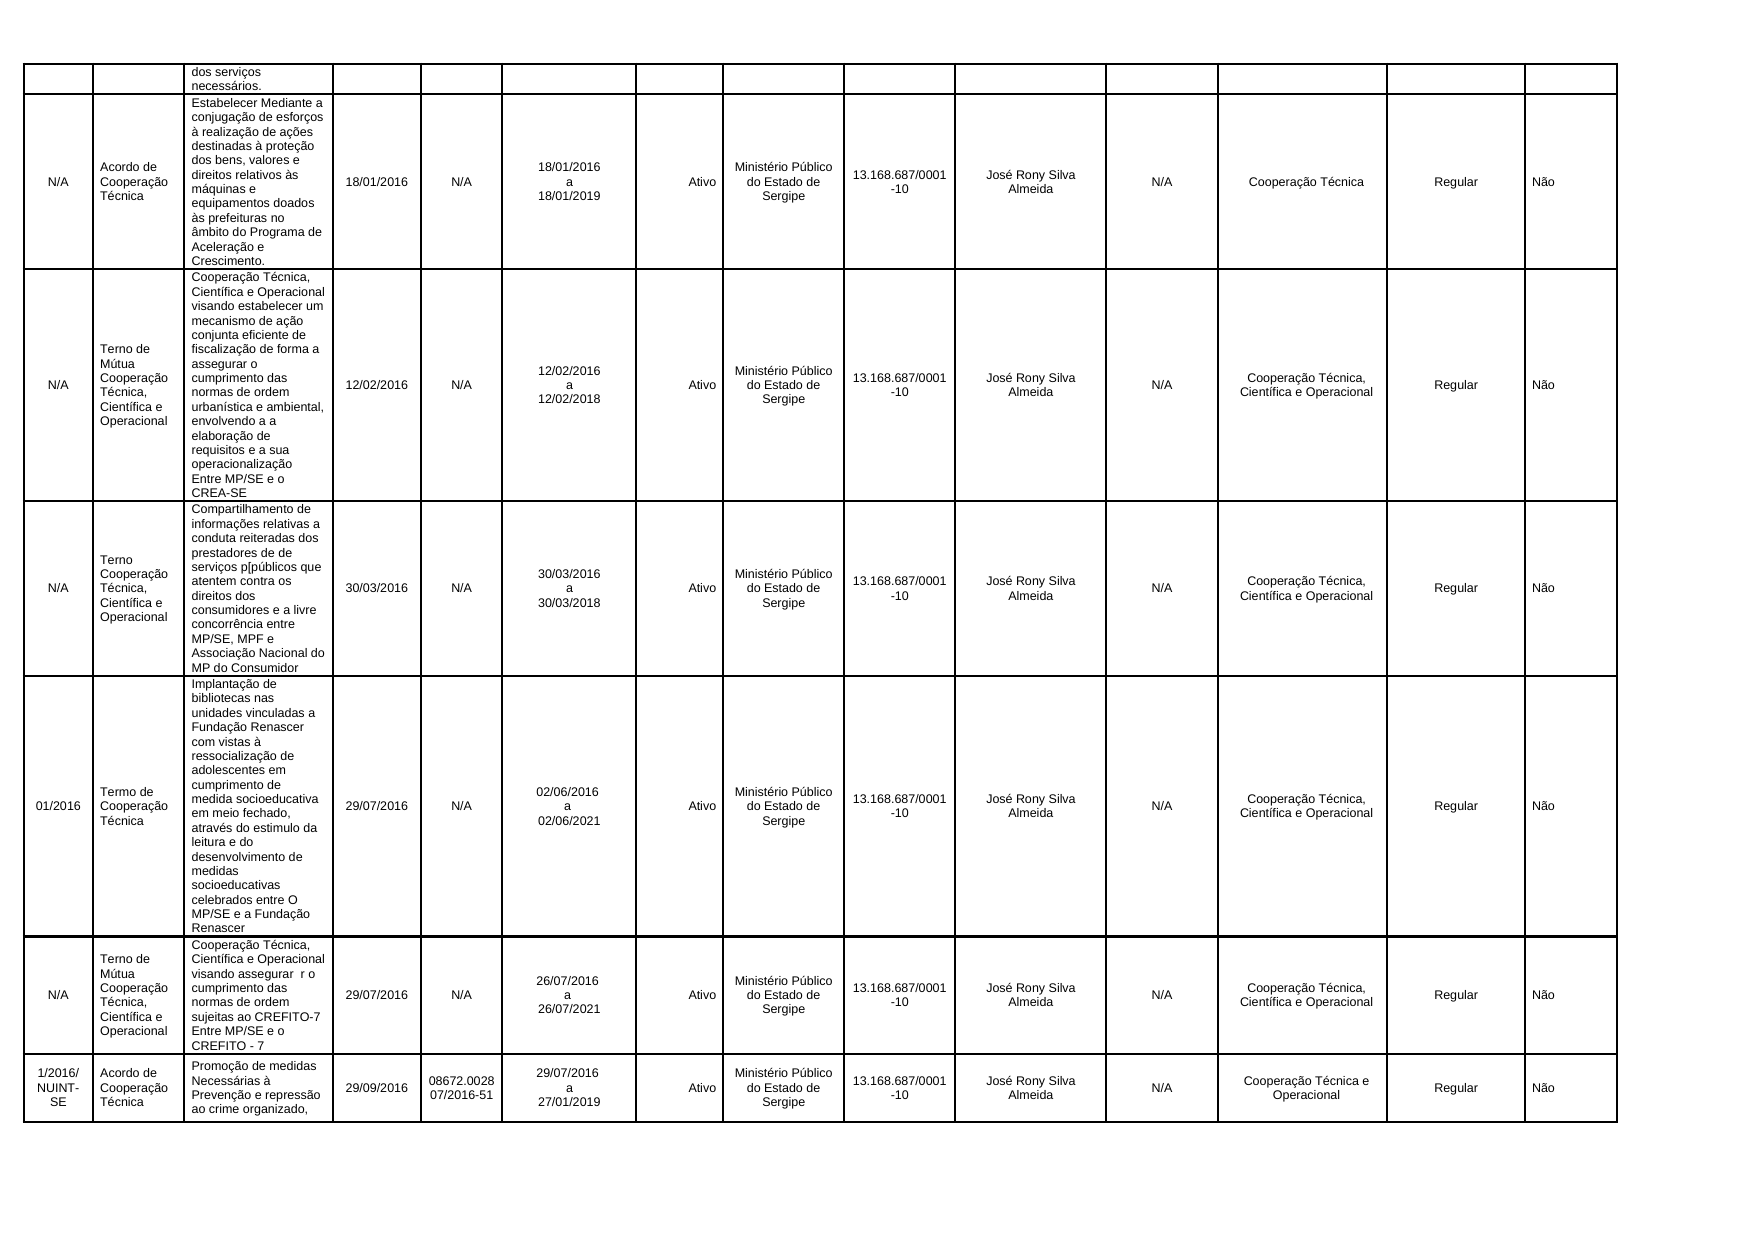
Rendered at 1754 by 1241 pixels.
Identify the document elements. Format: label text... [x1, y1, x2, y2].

table_cell [94, 65, 183, 93]
table_cell Cooperação Técnica e Operacional [1219, 1055, 1386, 1121]
table_cell Terno de Mútua Cooperação Técnica, Científica e Operacional [94, 938, 183, 1052]
table_cell Não [1526, 502, 1616, 674]
table_cell [422, 65, 501, 93]
table_cell N/A [1107, 270, 1217, 500]
table_cell 12/02/2016 [334, 270, 420, 500]
table_cell Ministério Público do Estado de Sergipe [724, 938, 843, 1052]
table_cell Ministério Público do Estado de Sergipe [724, 1055, 843, 1121]
table_cell 29/07/2016 [334, 677, 420, 935]
table_cell 13.168.687/0001-10 [845, 938, 954, 1052]
table_cell Não [1526, 270, 1616, 500]
table_cell 30/03/2016 [334, 502, 420, 674]
table_cell [503, 65, 635, 93]
table_cell 30/03/2016 a 30/03/2018 [503, 502, 635, 674]
table_cell José Rony Silva Almeida [956, 938, 1105, 1052]
table_cell [724, 65, 843, 93]
table_cell 13.168.687/0001-10 [845, 1055, 954, 1121]
table_cell Estabelecer Mediante a conjugação de esforços à realização de ações destinadas à proteção dos bens, valores e direitos relativos às máquinas e equipamentos doados às prefeituras no âmbito do Programa de Aceleração e Crescimento. [185, 95, 332, 268]
table_cell N/A [1107, 502, 1217, 674]
table_cell [1388, 65, 1524, 93]
table_cell Ativo [637, 95, 722, 268]
table_cell José Rony Silva Almeida [956, 677, 1105, 935]
table_cell [637, 65, 722, 93]
table_cell 29/07/2016 a 27/01/2019 [503, 1055, 635, 1121]
table_cell [1526, 65, 1616, 93]
table_cell N/A [25, 95, 92, 268]
table_cell [334, 65, 420, 93]
table_cell Cooperação Técnica, Científica e Operacional [1219, 502, 1386, 674]
table_cell Ativo [637, 270, 722, 500]
table_cell Cooperação Técnica, Científica e Operacional visando estabelecer um mecanismo de ação conjunta eficiente de fiscalização de forma a assegurar o cumprimento das normas de ordem urbanística e ambiental, envolvendo a a elaboração de requisitos e a sua operacionalização Entre MP/SE e o CREA-SE [185, 270, 332, 500]
table_cell Acordo de Cooperação Técnica [94, 95, 183, 268]
table_cell Ministério Público do Estado de Sergipe [724, 502, 843, 674]
table_cell N/A [422, 677, 501, 935]
table_cell N/A [422, 270, 501, 500]
table_cell [956, 65, 1105, 93]
table_cell Cooperação Técnica, Científica e Operacional visando assegurar r o cumprimento das normas de ordem sujeitas ao CREFITO-7 Entre MP/SE e o CREFITO - 7 [185, 938, 332, 1052]
table_cell 13.168.687/0001-10 [845, 502, 954, 674]
table_cell Implantação de bibliotecas nas unidades vinculadas a Fundação Renascer com vistas à ressocialização de adolescentes em cumprimento de medida socioeducativa em meio fechado, através do estimulo da leitura e do desenvolvimento de medidas socioeducativas celebrados entre O MP/SE e a Fundação Renascer [185, 677, 332, 935]
table_cell N/A [1107, 95, 1217, 268]
table_cell Cooperação Técnica, Científica e Operacional [1219, 270, 1386, 500]
table_cell Cooperação Técnica, Científica e Operacional [1219, 677, 1386, 935]
table_cell Ministério Público do Estado de Sergipe [724, 270, 843, 500]
table_cell Ativo [637, 677, 722, 935]
table_cell Acordo de Cooperação Técnica [94, 1055, 183, 1121]
table_cell Não [1526, 95, 1616, 268]
table_cell Ativo [637, 938, 722, 1052]
table_cell Regular [1388, 95, 1524, 268]
table_cell Não [1526, 938, 1616, 1052]
table_cell Regular [1388, 1055, 1524, 1121]
table_cell [845, 65, 954, 93]
table_cell Ministério Público do Estado de Sergipe [724, 677, 843, 935]
table_cell 18/01/2016 [334, 95, 420, 268]
table_cell 08672.002807/2016-51 [422, 1055, 501, 1121]
table_cell N/A [422, 938, 501, 1052]
table_cell Compartilhamento de informações relativas a conduta reiteradas dos prestadores de de serviços p[públicos que atentem contra os direitos dos consumidores e a livre concorrência entre MP/SE, MPF e Associação Nacional do MP do Consumidor [185, 502, 332, 674]
table_cell José Rony Silva Almeida [956, 95, 1105, 268]
table_cell Termo de Cooperação Técnica [94, 677, 183, 935]
table_cell [25, 65, 92, 93]
table_cell dos serviços necessários. [185, 65, 332, 93]
table_cell N/A [1107, 677, 1217, 935]
table_cell Não [1526, 677, 1616, 935]
table_cell Cooperação Técnica, Científica e Operacional [1219, 938, 1386, 1052]
table_cell Regular [1388, 938, 1524, 1052]
table_cell Ministério Público do Estado de Sergipe [724, 95, 843, 268]
table_cell 18/01/2016 a 18/01/2019 [503, 95, 635, 268]
table_cell 29/09/2016 [334, 1055, 420, 1121]
table_cell 13.168.687/0001-10 [845, 270, 954, 500]
table_cell José Rony Silva Almeida [956, 1055, 1105, 1121]
table_cell José Rony Silva Almeida [956, 270, 1105, 500]
table_cell 01/2016 [25, 677, 92, 935]
table_cell Promoção de medidas Necessárias à Prevenção e repressão ao crime organizado, [185, 1055, 332, 1121]
table_cell N/A [1107, 1055, 1217, 1121]
table_cell 13.168.687/0001-10 [845, 677, 954, 935]
table_cell Não [1526, 1055, 1616, 1121]
table_cell 13.168.687/0001-10 [845, 95, 954, 268]
table_cell José Rony Silva Almeida [956, 502, 1105, 674]
table_cell [1107, 65, 1217, 93]
table_cell Cooperação Técnica [1219, 95, 1386, 268]
table_cell Ativo [637, 1055, 722, 1121]
table_cell N/A [422, 95, 501, 268]
table_cell N/A [25, 270, 92, 500]
table_cell N/A [25, 502, 92, 674]
table_cell Regular [1388, 502, 1524, 674]
table_cell Regular [1388, 270, 1524, 500]
table_cell 1/2016/NUINT-SE [25, 1055, 92, 1121]
table_cell N/A [422, 502, 501, 674]
table_cell Regular [1388, 677, 1524, 935]
table_cell 29/07/2016 [334, 938, 420, 1052]
table_cell N/A [1107, 938, 1217, 1052]
table_cell 02/06/2016 a 02/06/2021 [503, 677, 635, 935]
table_cell Terno Cooperação Técnica, Científica e Operacional [94, 502, 183, 674]
table_cell 26/07/2016 a 26/07/2021 [503, 938, 635, 1052]
table_cell Ativo [637, 502, 722, 674]
table_cell 12/02/2016 a 12/02/2018 [503, 270, 635, 500]
table_cell [1219, 65, 1386, 93]
table_cell Terno de Mútua Cooperação Técnica, Científica e Operacional [94, 270, 183, 500]
table_cell N/A [25, 938, 92, 1052]
